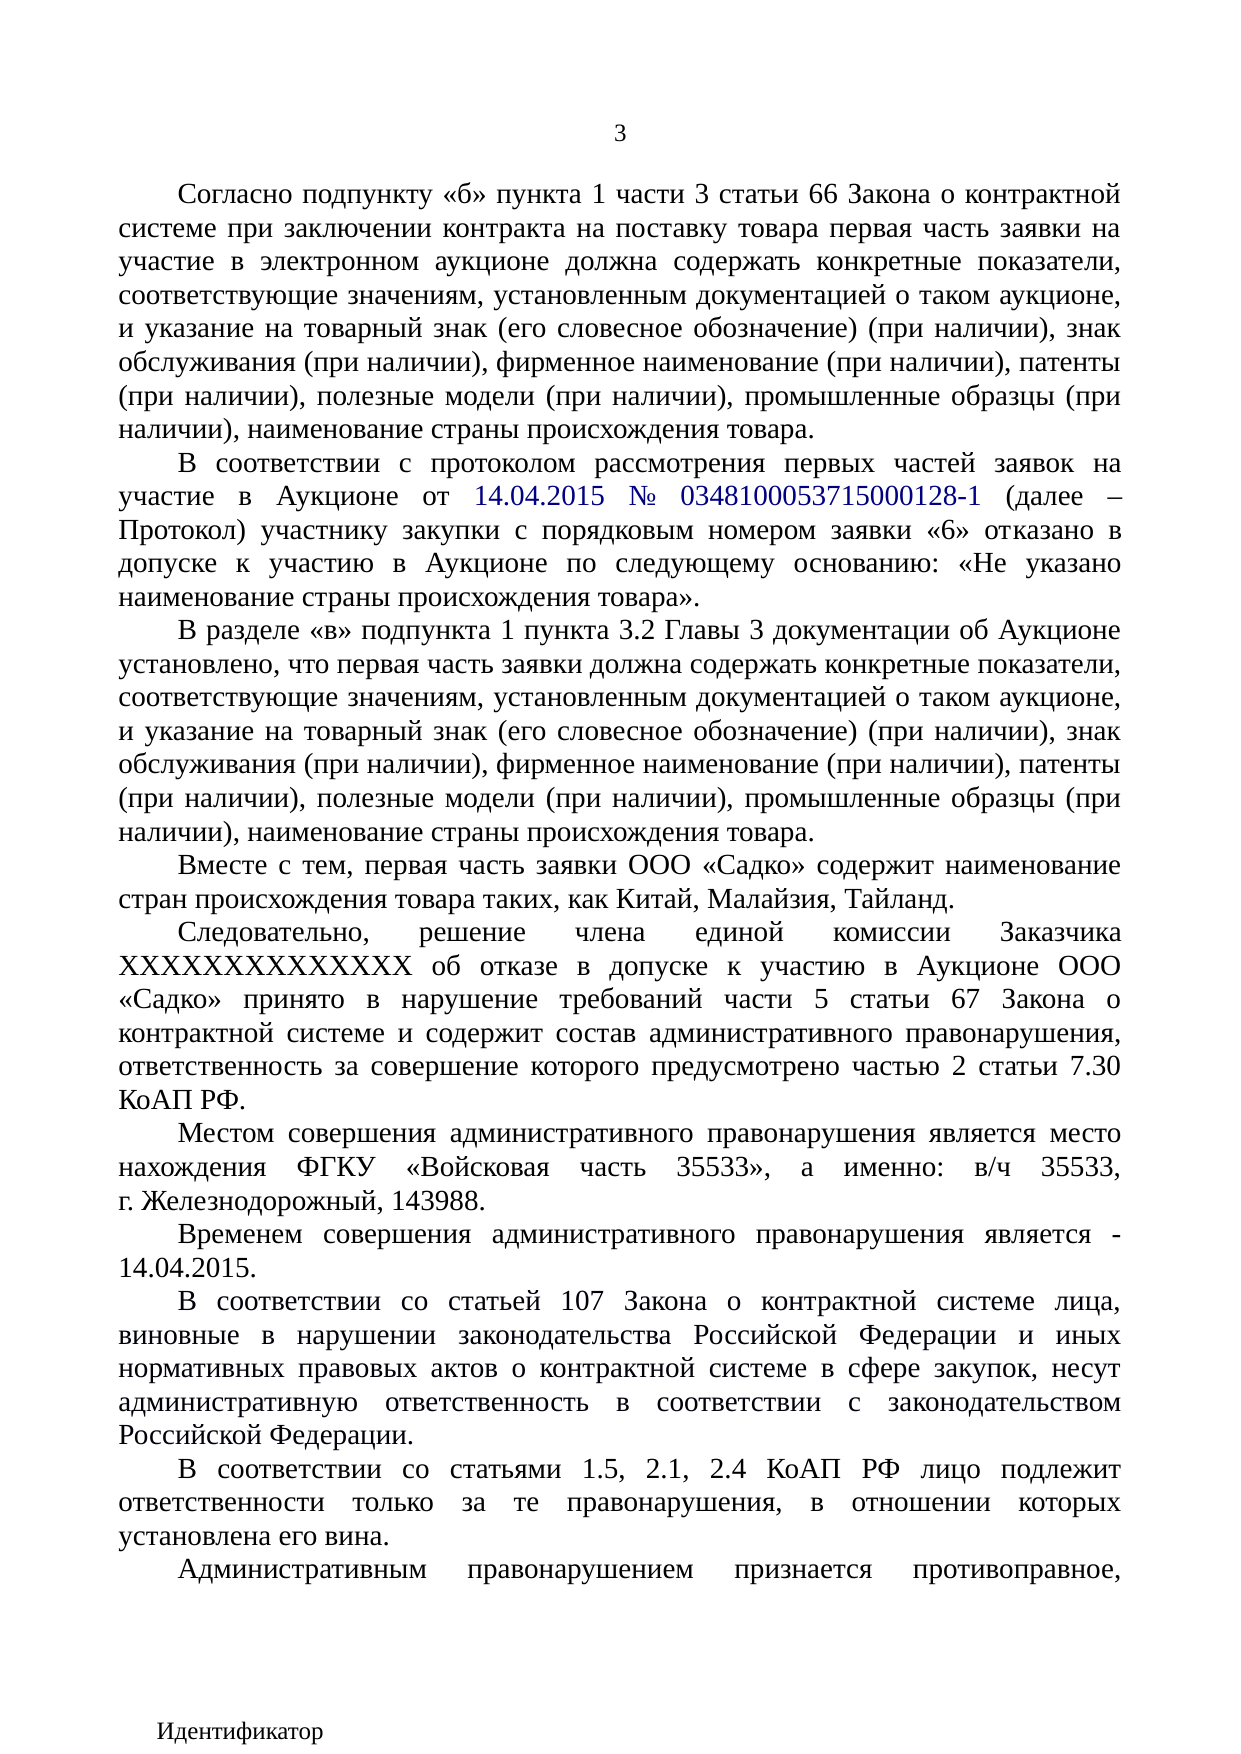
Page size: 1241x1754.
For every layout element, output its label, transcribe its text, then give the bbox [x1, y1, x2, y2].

text В соответствии со статьями 1.5, 2.1, 2.4 КоАП РФ лицо подлежит ответственности только за те правонарушения, в отношении которых установлена его вина. [118, 1451, 1122, 1552]
text Местом совершения административного правонарушения является место нахождения ФГКУ «Войсковая часть 35533», а именно: в/ч 35533, г. Железнодорожный, 143988. [118, 1116, 1122, 1216]
text Вместе с тем, первая часть заявки ООО «Садко» содержит наименование стран происхождения товара таких, как Китай, Малайзия, Тайланд. [118, 847, 1122, 914]
text Следовательно, решение члена единой комиссии Заказчика XXXXXXXXXXXXXX об отказе в допуске к участию в Аукционе ООО «Садко» принято в нарушение требований части 5 статьи 67 Закона о контрактной системе и содержит состав административного правонарушения, ответственность за совершение которого предусмотрено частью 2 статьи 7.30 КоАП РФ. [118, 914, 1122, 1116]
text Согласно подпункту «б» пункта 1 части 3 статьи 66 Закона о контрактной системе при заключении контракта на поставку товара первая часть заявки на участие в электронном аукционе должна содержать конкретные показатели, соответствующие значениям, установленным документацией о таком аукционе, и указание на товарный знак (его словесное обозначение) (при наличии), знак обслуживания (при наличии), фирменное наименование (при наличии), патенты (при наличии), полезные модели (при наличии), промышленные образцы (при наличии), наименование страны происхождения товара. [118, 176, 1122, 445]
text В соответствии со статьей 107 Закона о контрактной системе лица, виновные в нарушении законодательства Российской Федерации и иных нормативных правовых актов о контрактной системе в сфере закупок, несут административную ответственность в соответствии с законодательством Российской Федерации. [118, 1283, 1122, 1451]
text В разделе «в» подпункта 1 пункта 3.2 Главы 3 документации об Аукционе установлено, что первая часть заявки должна содержать конкретные показатели, соответствующие значениям, установленным документацией о таком аукционе, и указание на товарный знак (его словесное обозначение) (при наличии), знак обслуживания (при наличии), фирменное наименование (при наличии), патенты (при наличии), полезные модели (при наличии), промышленные образцы (при наличии), наименование страны происхождения товара. [118, 612, 1122, 847]
text Временем совершения административного правонарушения является - 14.04.2015. [118, 1216, 1122, 1283]
text Административным правонарушением признается противоправное, [118, 1552, 1122, 1585]
text В соответствии с протоколом рассмотрения первых частей заявок на участие в Аукционе от 14.04.2015 № 0348100053715000128-1 (далее – Протокол) участнику закупки с порядковым номером заявки «6» отказано в допуске к участию в Аукционе по следующему основанию: «Не указано наименование страны происхождения товара». [118, 445, 1122, 612]
